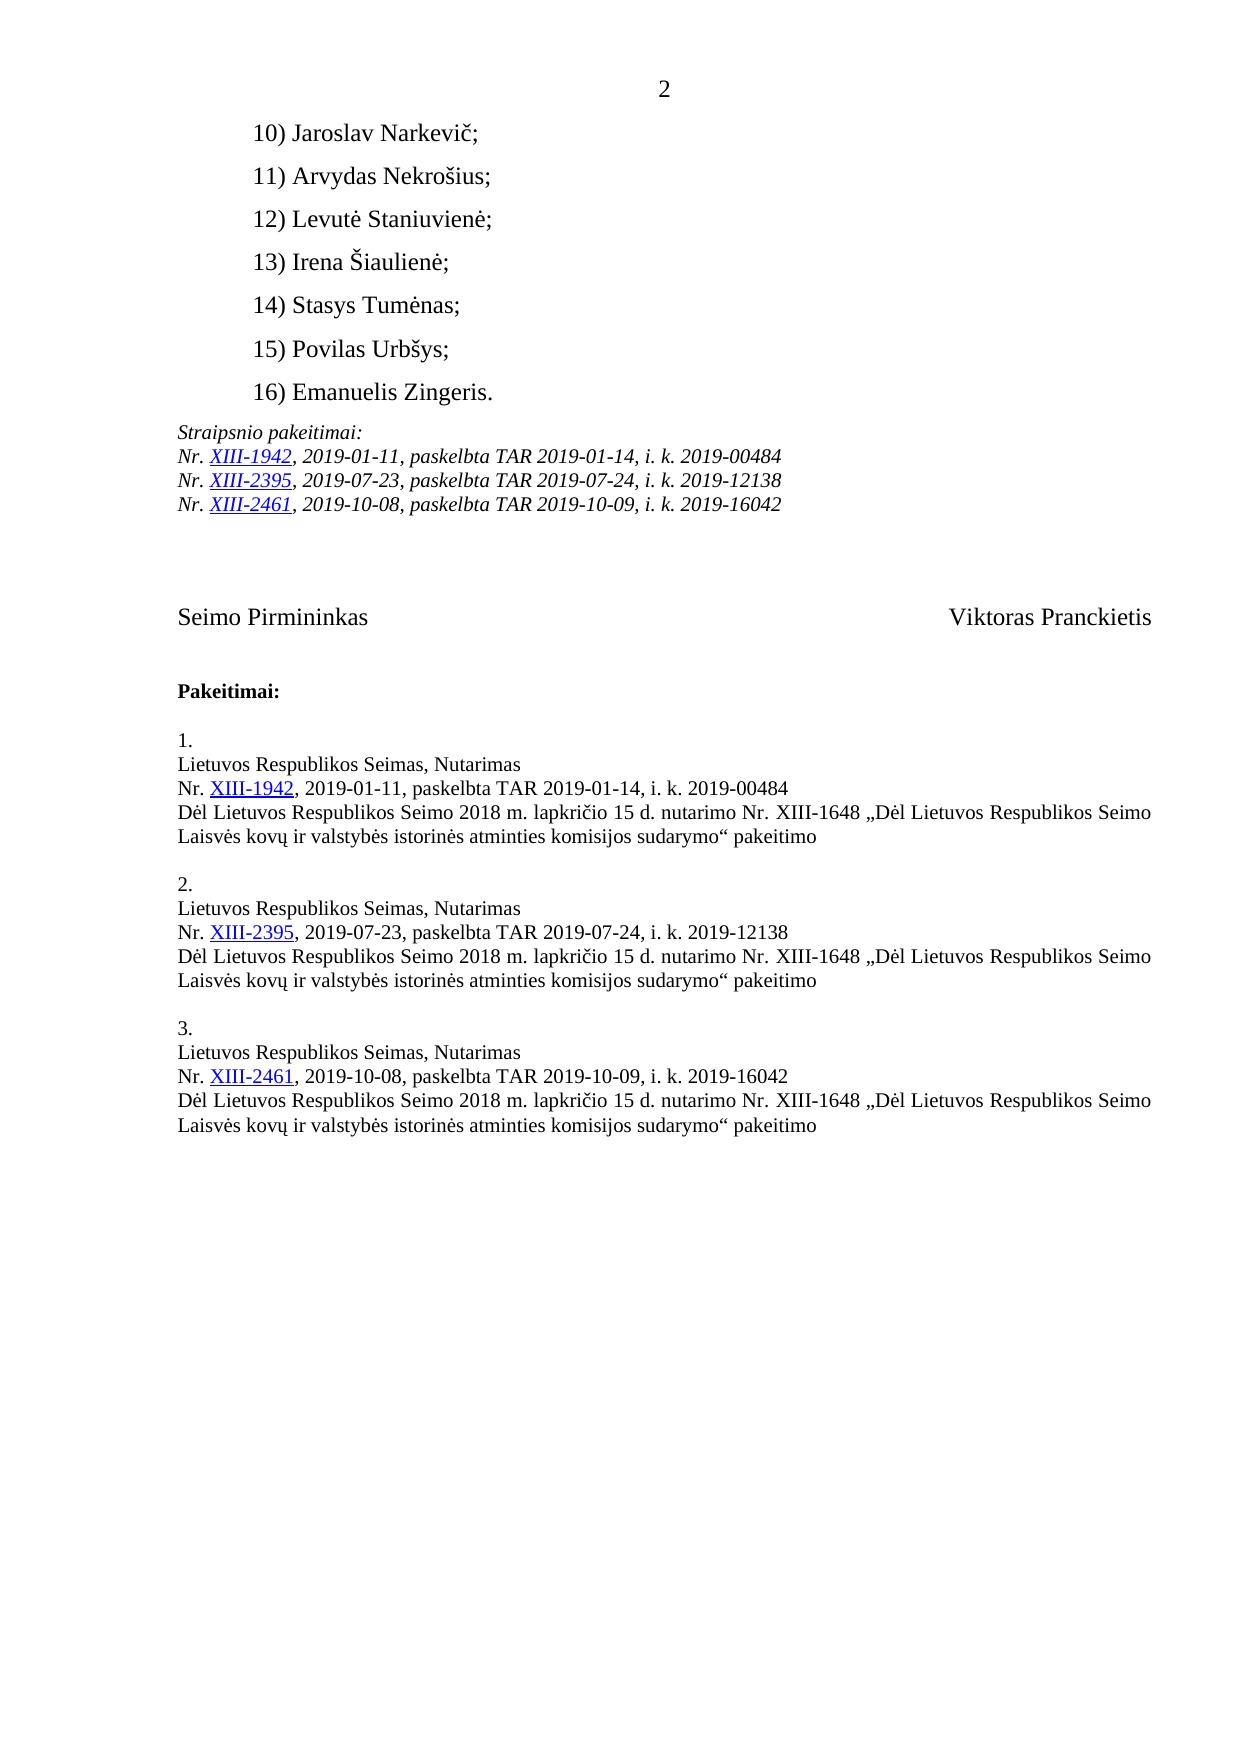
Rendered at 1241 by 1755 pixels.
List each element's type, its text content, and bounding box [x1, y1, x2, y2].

text 3. [177, 1016, 1152, 1040]
text 12) Levutė Staniuvienė; [177, 204, 1152, 233]
text 15) Povilas Urbšys; [177, 334, 1152, 362]
text 11) Arvydas Nekrošius; [177, 161, 1152, 190]
text 13) Irena Šiaulienė; [177, 247, 1152, 276]
text Nr. XIII-2395, 2019-07-23, paskelbta TAR 2019-07-24, i. k. 2019-12138 [177, 468, 1152, 492]
text Lietuvos Respublikos Seimas, Nutarimas [177, 752, 1152, 776]
text Lietuvos Respublikos Seimas, Nutarimas [177, 1040, 1152, 1064]
text 14) Stasys Tumėnas; [177, 291, 1152, 319]
text Dėl Lietuvos Respublikos Seimo 2018 m. lapkričio 15 d. nutarimo Nr. XIII-1648 „Dėl Lietuvos Respublikos Seimo Laisvės kovų ir valstybės istorinės atminties komisijos sudarymo“ pakeitimo [177, 944, 1152, 992]
text Lietuvos Respublikos Seimas, Nutarimas [177, 896, 1152, 920]
text Nr. XIII-1942, 2019-01-11, paskelbta TAR 2019-01-14, i. k. 2019-00484 [177, 444, 1152, 468]
text 1. [177, 727, 1152, 752]
text Straipsnio pakeitimai: [177, 420, 1152, 444]
text Nr. XIII-2461, 2019-10-08, paskelbta TAR 2019-10-09, i. k. 2019-16042 [177, 1064, 1152, 1088]
text 16) Emanuelis Zingeris. [177, 377, 1152, 406]
text Nr. XIII-2461, 2019-10-08, paskelbta TAR 2019-10-09, i. k. 2019-16042 [177, 492, 1152, 516]
text Dėl Lietuvos Respublikos Seimo 2018 m. lapkričio 15 d. nutarimo Nr. XIII-1648 „Dėl Lietuvos Respublikos Seimo Laisvės kovų ir valstybės istorinės atminties komisijos sudarymo“ pakeitimo [177, 1088, 1152, 1137]
text 10) Jaroslav Narkevič; [177, 118, 1152, 147]
text Pakeitimai: [177, 679, 1152, 703]
text Dėl Lietuvos Respublikos Seimo 2018 m. lapkričio 15 d. nutarimo Nr. XIII-1648 „Dėl Lietuvos Respublikos Seimo Laisvės kovų ir valstybės istorinės atminties komisijos sudarymo“ pakeitimo [177, 800, 1152, 848]
text Nr. XIII-1942, 2019-01-11, paskelbta TAR 2019-01-14, i. k. 2019-00484 [177, 776, 1152, 800]
text Nr. XIII-2395, 2019-07-23, paskelbta TAR 2019-07-24, i. k. 2019-12138 [177, 920, 1152, 944]
text Seimo Pirmininkas Viktoras Pranckietis [177, 602, 1152, 631]
text 2. [177, 872, 1152, 896]
